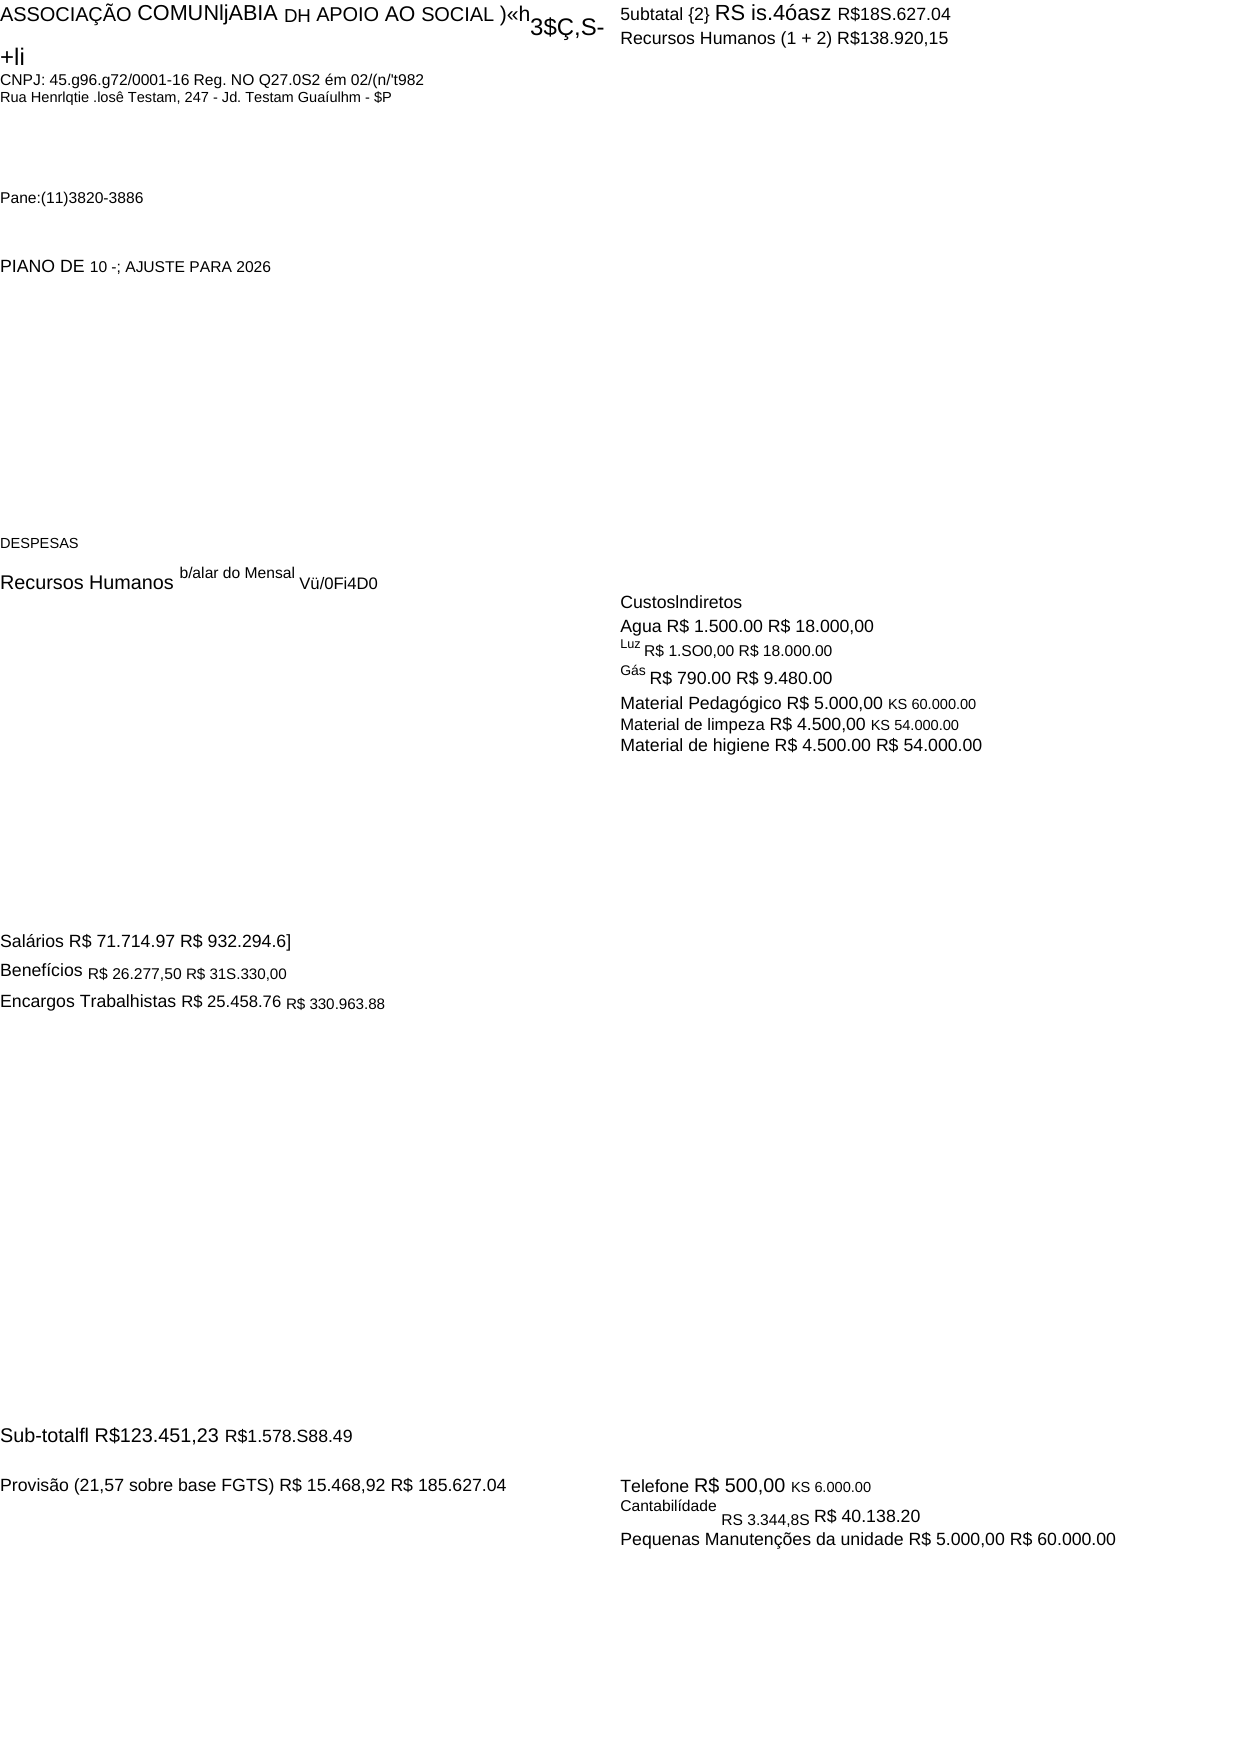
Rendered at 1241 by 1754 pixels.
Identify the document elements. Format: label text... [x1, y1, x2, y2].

text 5ubtatal {2} RS is.4óasz R$18S.627.04 [620, 0, 1240, 25]
text ASSOCIAÇÃO COMUNljABIA DH APOIO AO SOCIAL )«h3$Ç,S-+li [0, 0, 620, 71]
text Luz R$ 1.SO0,00 R$ 18.000.00 [620, 636, 1240, 662]
text Material de higiene R$ 4.500.00 R$ 54.000.00 [620, 734, 1240, 755]
text Pequenas Manutenções da unidade R$ 5.000,00 R$ 60.000.00 [620, 1529, 1240, 1549]
text Agua R$ 1.500.00 R$ 18.000,00 [620, 615, 1240, 636]
text Gás R$ 790.00 R$ 9.480.00 [620, 662, 1240, 690]
text Salários R$ 71.714.97 R$ 932.294.6] [0, 930, 620, 951]
text PIANO DE 10 -; AJUSTE PARA 2026 [0, 256, 620, 276]
text Recursos Humanos b/alar do Mensal Vü/0Fi4D0 [0, 564, 620, 595]
text Custoslndiretos [620, 592, 1240, 612]
text Pane:(11)3820-3886 [0, 189, 620, 207]
text Recursos Humanos (1 + 2) R$138.920,15 [620, 28, 1240, 48]
text Telefone R$ 500,00 KS 6.000.00 [620, 1474, 1240, 1496]
text DESPESAS [0, 534, 620, 551]
text Material Pedagógico R$ 5.000,00 KS 60.000.00 [620, 692, 1240, 713]
text Benefícios R$ 26.277,50 R$ 31S.330,00 [0, 951, 620, 983]
text Provisão (21,57 sobre base FGTS) R$ 15.468,92 R$ 185.627.04 [0, 1474, 620, 1495]
text Material de limpeza R$ 4.500,00 KS 54.000.00 [620, 713, 1240, 734]
text Rua Henrlqtie .losê Testam, 247 - Jd. Testam Guaíulhm - $P [0, 89, 620, 106]
text CNPJ: 45.g96.g72/0001-16 Reg. NO Q27.0S2 ém 02/(n/'t982 [0, 71, 620, 89]
text Encargos Trabalhistas R$ 25.458.76 R$ 330.963.88 [0, 983, 620, 1013]
text Cantabilídade RS 3.344,8S R$ 40.138.20 [620, 1497, 1240, 1528]
text Sub-totalfl R$123.451,23 R$1.578.S88.49 [0, 1424, 620, 1447]
